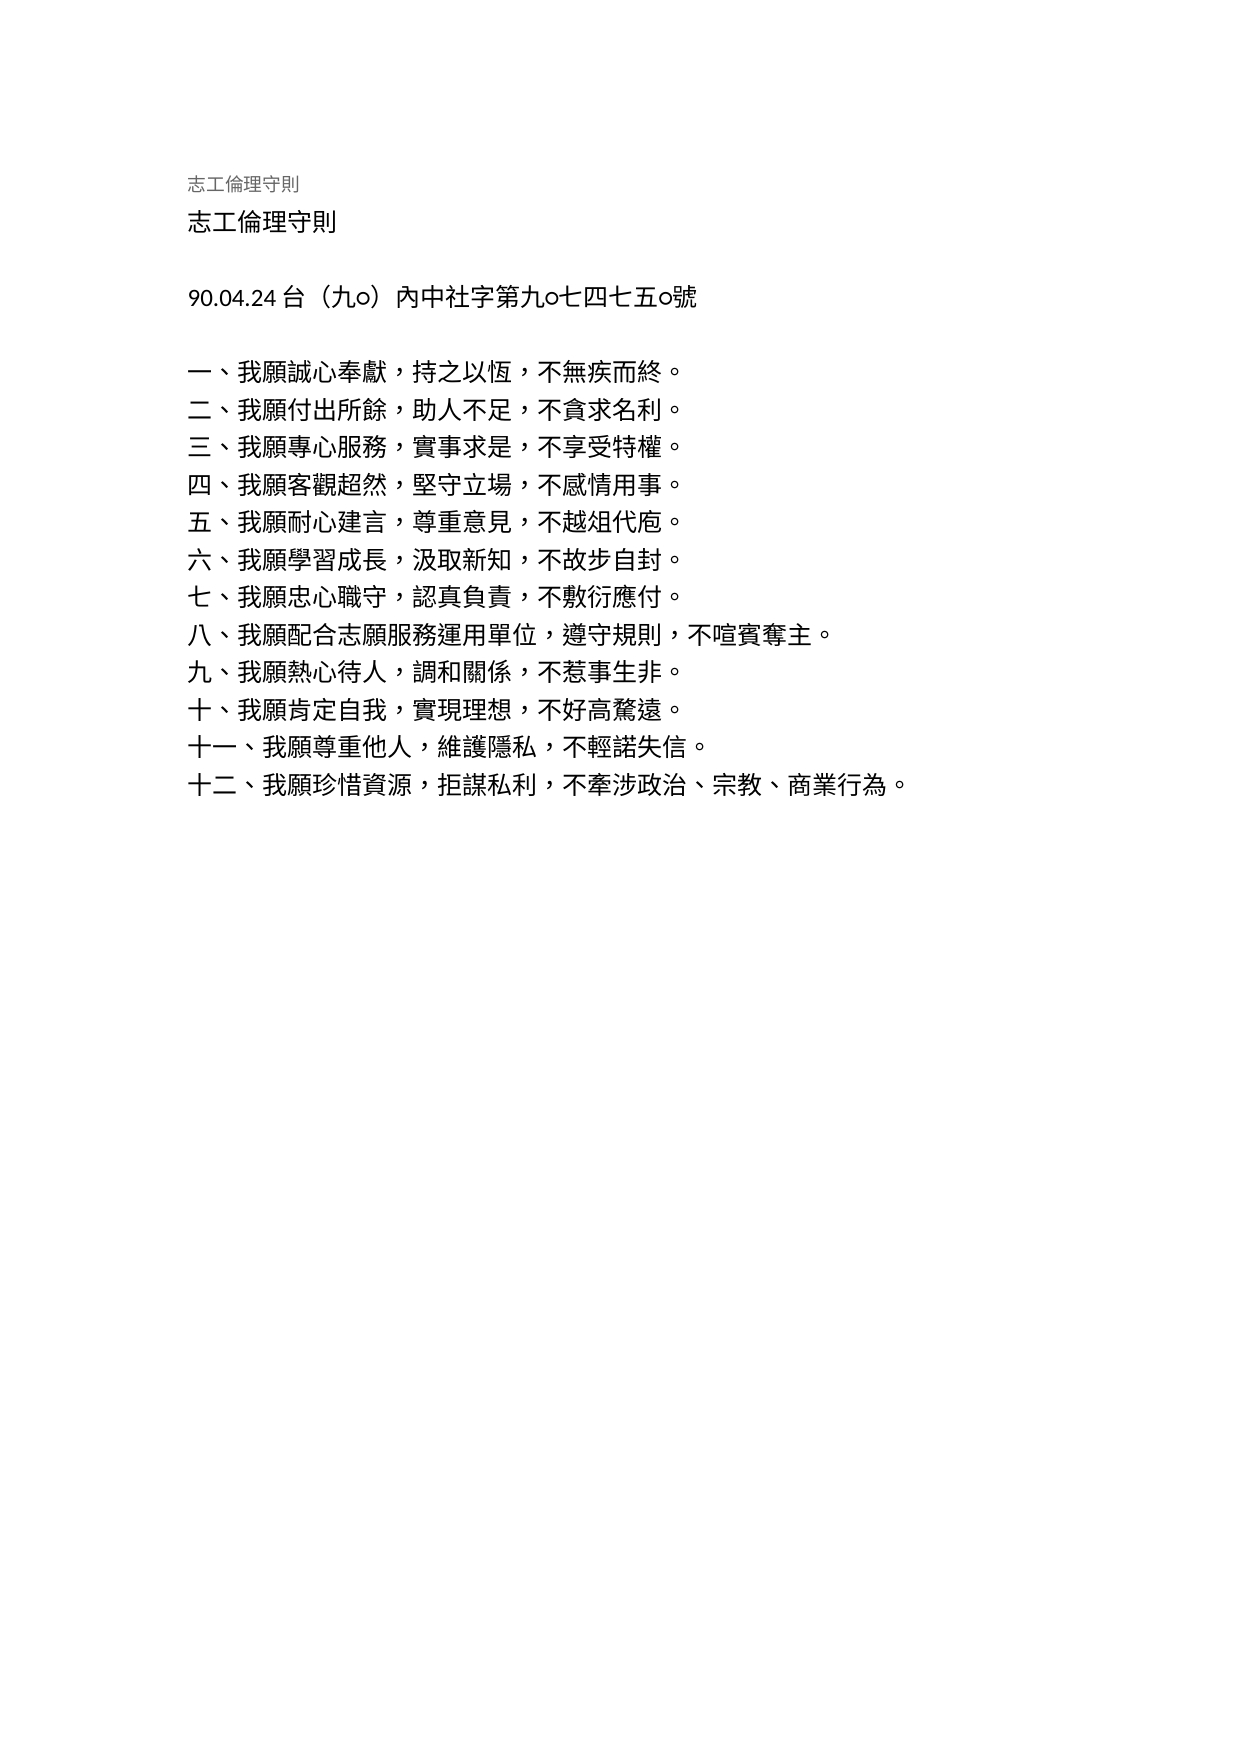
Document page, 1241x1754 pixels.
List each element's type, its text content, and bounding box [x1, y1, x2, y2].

text 六、我願學習成長，汲取新知，不故步自封。 [187, 539, 1053, 577]
text 四、我願客觀超然，堅守立場，不感情用事。 [187, 464, 1053, 502]
text 九、我願熱心待人，調和關係，不惹事生非。 [187, 652, 1053, 689]
text 志工倫理守則 [187, 164, 1053, 202]
text 一、我願誠心奉獻，持之以恆，不無疾而終。 [187, 352, 1053, 389]
text 十二、我願珍惜資源，拒謀私利，不牽涉政治、宗教、商業行為。 [187, 764, 1053, 802]
text 五、我願耐心建言，尊重意見，不越俎代庖。 [187, 502, 1053, 539]
text 八、我願配合志願服務運用單位，遵守規則，不喧賓奪主。 [187, 614, 1053, 652]
text 志工倫理守則 [187, 202, 1053, 239]
text 三、我願專心服務，實事求是，不享受特權。 [187, 427, 1053, 464]
text 十、我願肯定自我，實現理想，不好高騖遠。 [187, 689, 1053, 727]
text 90.04.24台（九○）內中社字第九○七四七五○號 [187, 277, 1053, 314]
text 二、我願付出所餘，助人不足，不貪求名利。 [187, 389, 1053, 427]
text 七、我願忠心職守，認真負責，不敷衍應付。 [187, 577, 1053, 614]
text 十一、我願尊重他人，維護隱私，不輕諾失信。 [187, 727, 1053, 764]
